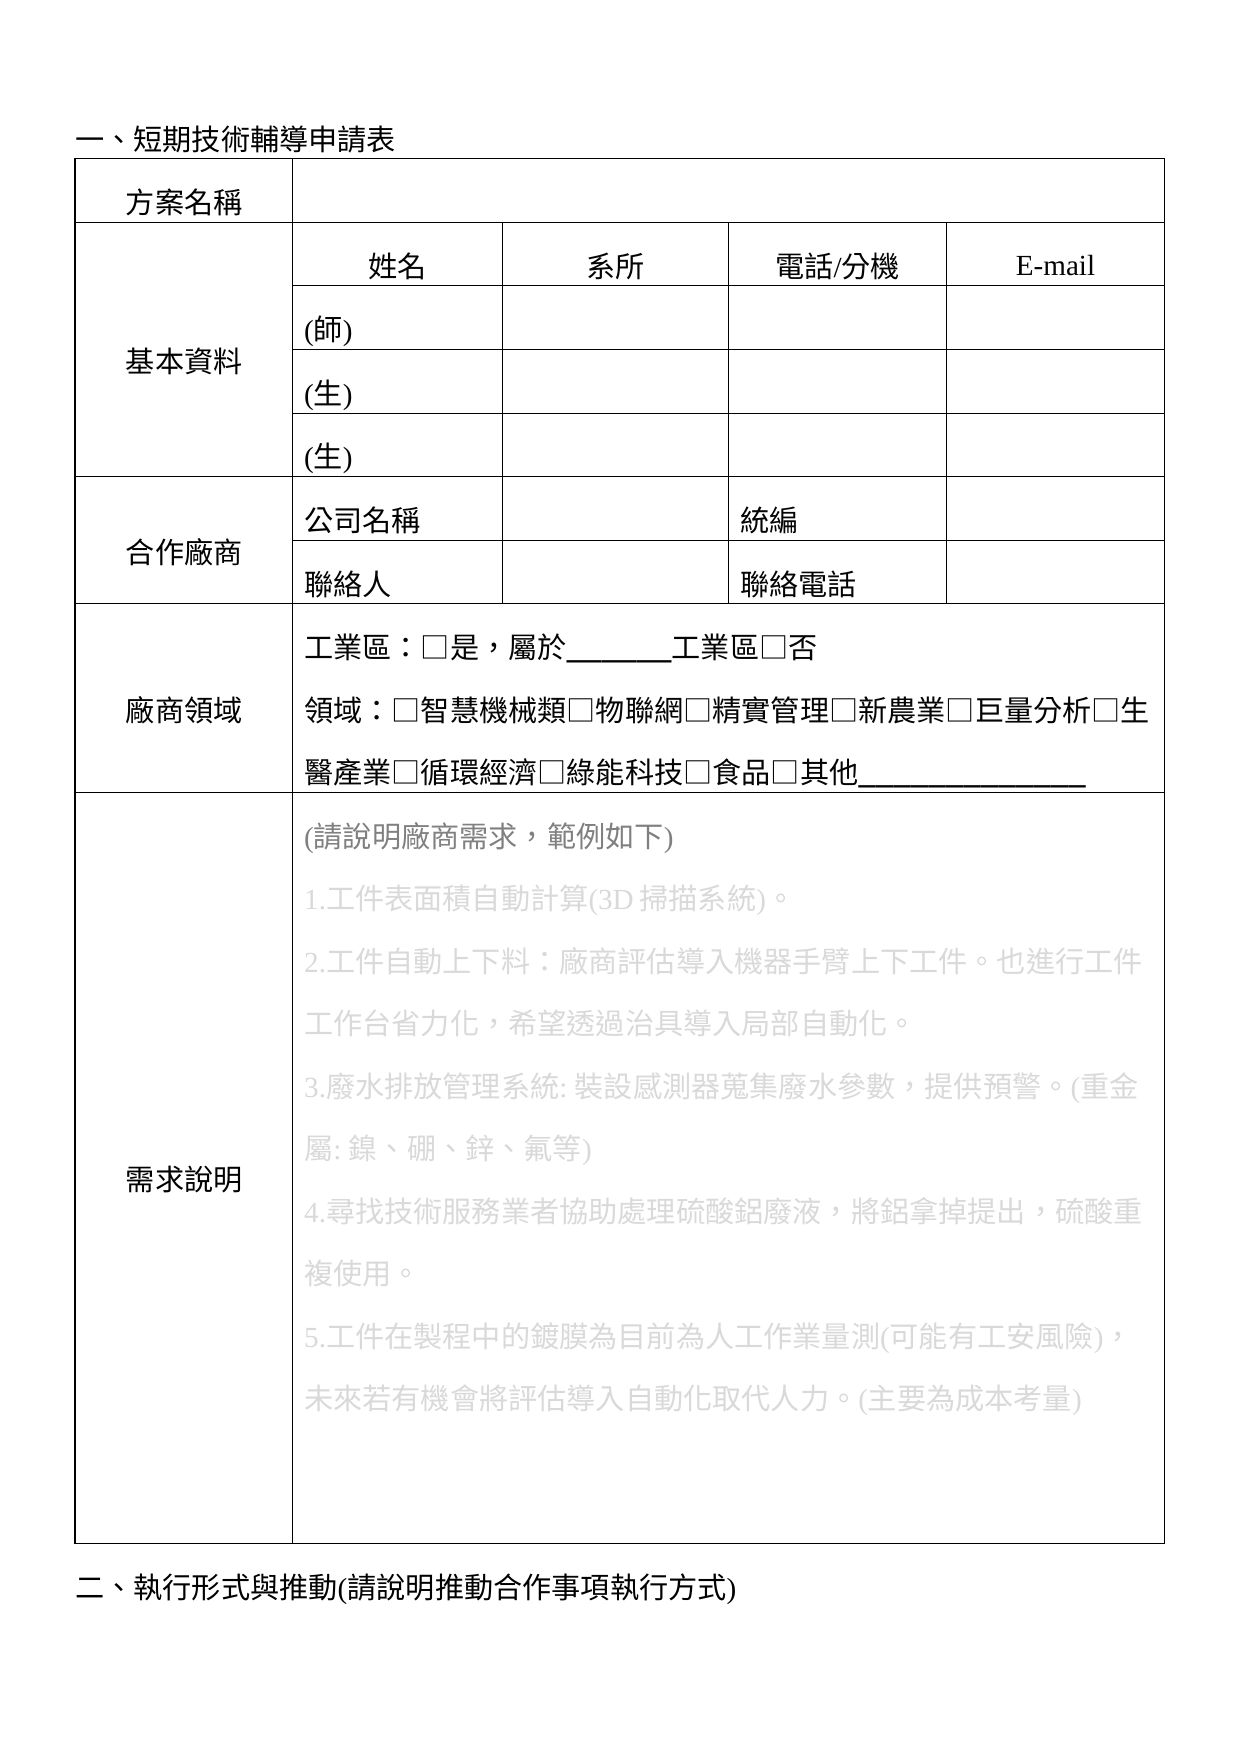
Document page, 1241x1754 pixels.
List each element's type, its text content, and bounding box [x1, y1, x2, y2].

table_header [293, 159, 1164, 222]
table_cell 電話/分機 [729, 223, 946, 285]
table_cell 系所 [503, 223, 728, 285]
table_cell [503, 414, 728, 476]
table_cell [729, 286, 946, 349]
table_cell [503, 286, 728, 349]
table_cell [729, 414, 946, 476]
table_cell 基本資料 [76, 223, 292, 476]
table_cell [947, 477, 1164, 539]
table_cell [503, 541, 728, 603]
table_cell [947, 541, 1164, 603]
table_cell E-mail [947, 223, 1164, 285]
table_cell 統編 [729, 477, 946, 539]
table_cell (師) [293, 286, 502, 349]
table_cell [729, 350, 946, 412]
text 一、短期技術輔導申請表 [75, 96, 1165, 158]
table_cell 合作廠商 [76, 477, 292, 603]
table_cell [503, 477, 728, 539]
table_cell 需求說明 [76, 793, 292, 1543]
table_cell [947, 414, 1164, 476]
table_cell (請說明廠商需求，範例如下) 1.工件表面積自動計算(3D掃描系統)。 2.工件自動上下料：廠商評估導入機器手臂上下工件。也進行工件工作台省力化，希望透過治具導入局部自動化。 3.廢水排放管理系統: 裝設感測器蒐集廢水參數，提供預警。(重金屬: 鎳、硼、鋅、氟等) 4.尋找技術服務業者協助處理硫酸鋁廢液，將鋁拿掉提出，硫酸重複使用。 5.工件在製程中的鍍膜為目前為人工作業量測(可能有工安風險)，未來若有機會將評估導入自動化取代人力。(主要為成本考量) [293, 793, 1164, 1543]
table_cell 聯絡電話 [729, 541, 946, 603]
table_cell (生) [293, 350, 502, 412]
table_cell [503, 350, 728, 412]
table_cell 廠商領域 [76, 604, 292, 792]
table_cell 姓名 [293, 223, 502, 285]
table_cell 公司名稱 [293, 477, 502, 539]
table_cell 工業區：□是，屬於______工業區□否 領域：□智慧機械類□物聯網□精實管理□新農業□巨量分析□生醫產業□循環經濟□綠能科技□食品□其他_____________ [293, 604, 1164, 792]
text 二、執行形式與推動(請說明推動合作事項執行方式) [75, 1544, 1165, 1606]
table_header 方案名稱 [76, 159, 292, 222]
table_cell 聯絡人 [293, 541, 502, 603]
table_cell [947, 350, 1164, 412]
table_cell [947, 286, 1164, 349]
table_cell (生) [293, 414, 502, 476]
